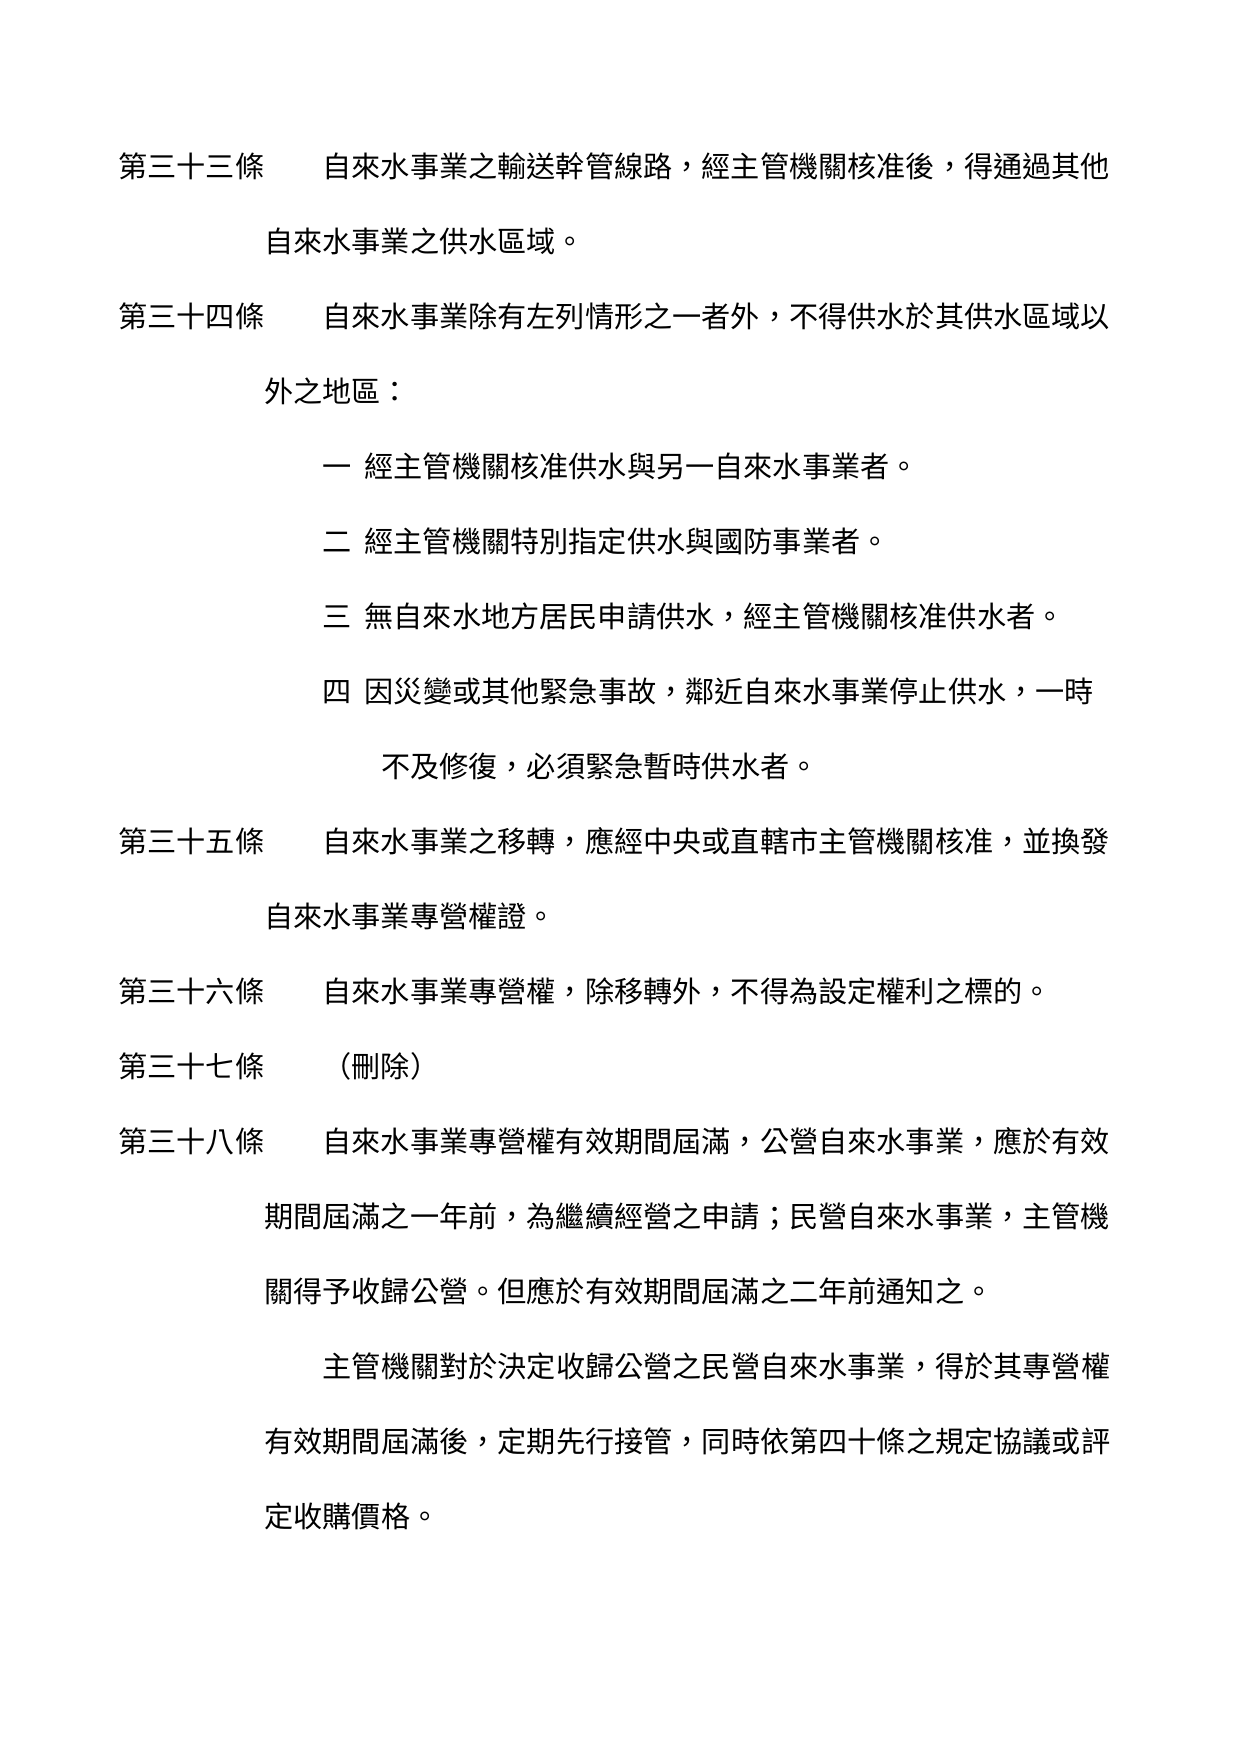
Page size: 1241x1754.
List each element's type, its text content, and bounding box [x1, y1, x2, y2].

text 二 經主管機關特別指定供水與國防事業者。 [118, 502, 1122, 577]
text 第三十七條 （刪除） [118, 1027, 1122, 1102]
text 主管機關對於決定收歸公營之民營自來水事業，得於其專營權有效期間屆滿後，定期先行接管，同時依第四十條之規定協議或評定收購價格。 [264, 1327, 1122, 1552]
text 第三十八條 自來水事業專營權有效期間屆滿，公營自來水事業，應於有效期間屆滿之一年前，為繼續經營之申請；民營自來水事業，主管機關得予收歸公營。但應於有效期間屆滿之二年前通知之。 [118, 1102, 1122, 1327]
text 一 經主管機關核准供水與另一自來水事業者。 [118, 427, 1122, 502]
text 第三十四條 自來水事業除有左列情形之一者外，不得供水於其供水區域以外之地區： [118, 277, 1122, 427]
text 第三十三條 自來水事業之輸送幹管線路，經主管機關核准後，得通過其他自來水事業之供水區域。 [118, 127, 1122, 277]
text 第三十五條 自來水事業之移轉，應經中央或直轄市主管機關核准，並換發自來水事業專營權證。 [118, 802, 1122, 952]
text 四 因災變或其他緊急事故，鄰近自來水事業停止供水，一時不及修復，必須緊急暫時供水者。 [322, 652, 1122, 802]
text 三 無自來水地方居民申請供水，經主管機關核准供水者。 [118, 577, 1122, 652]
text 第三十六條 自來水事業專營權，除移轉外，不得為設定權利之標的。 [118, 952, 1122, 1027]
